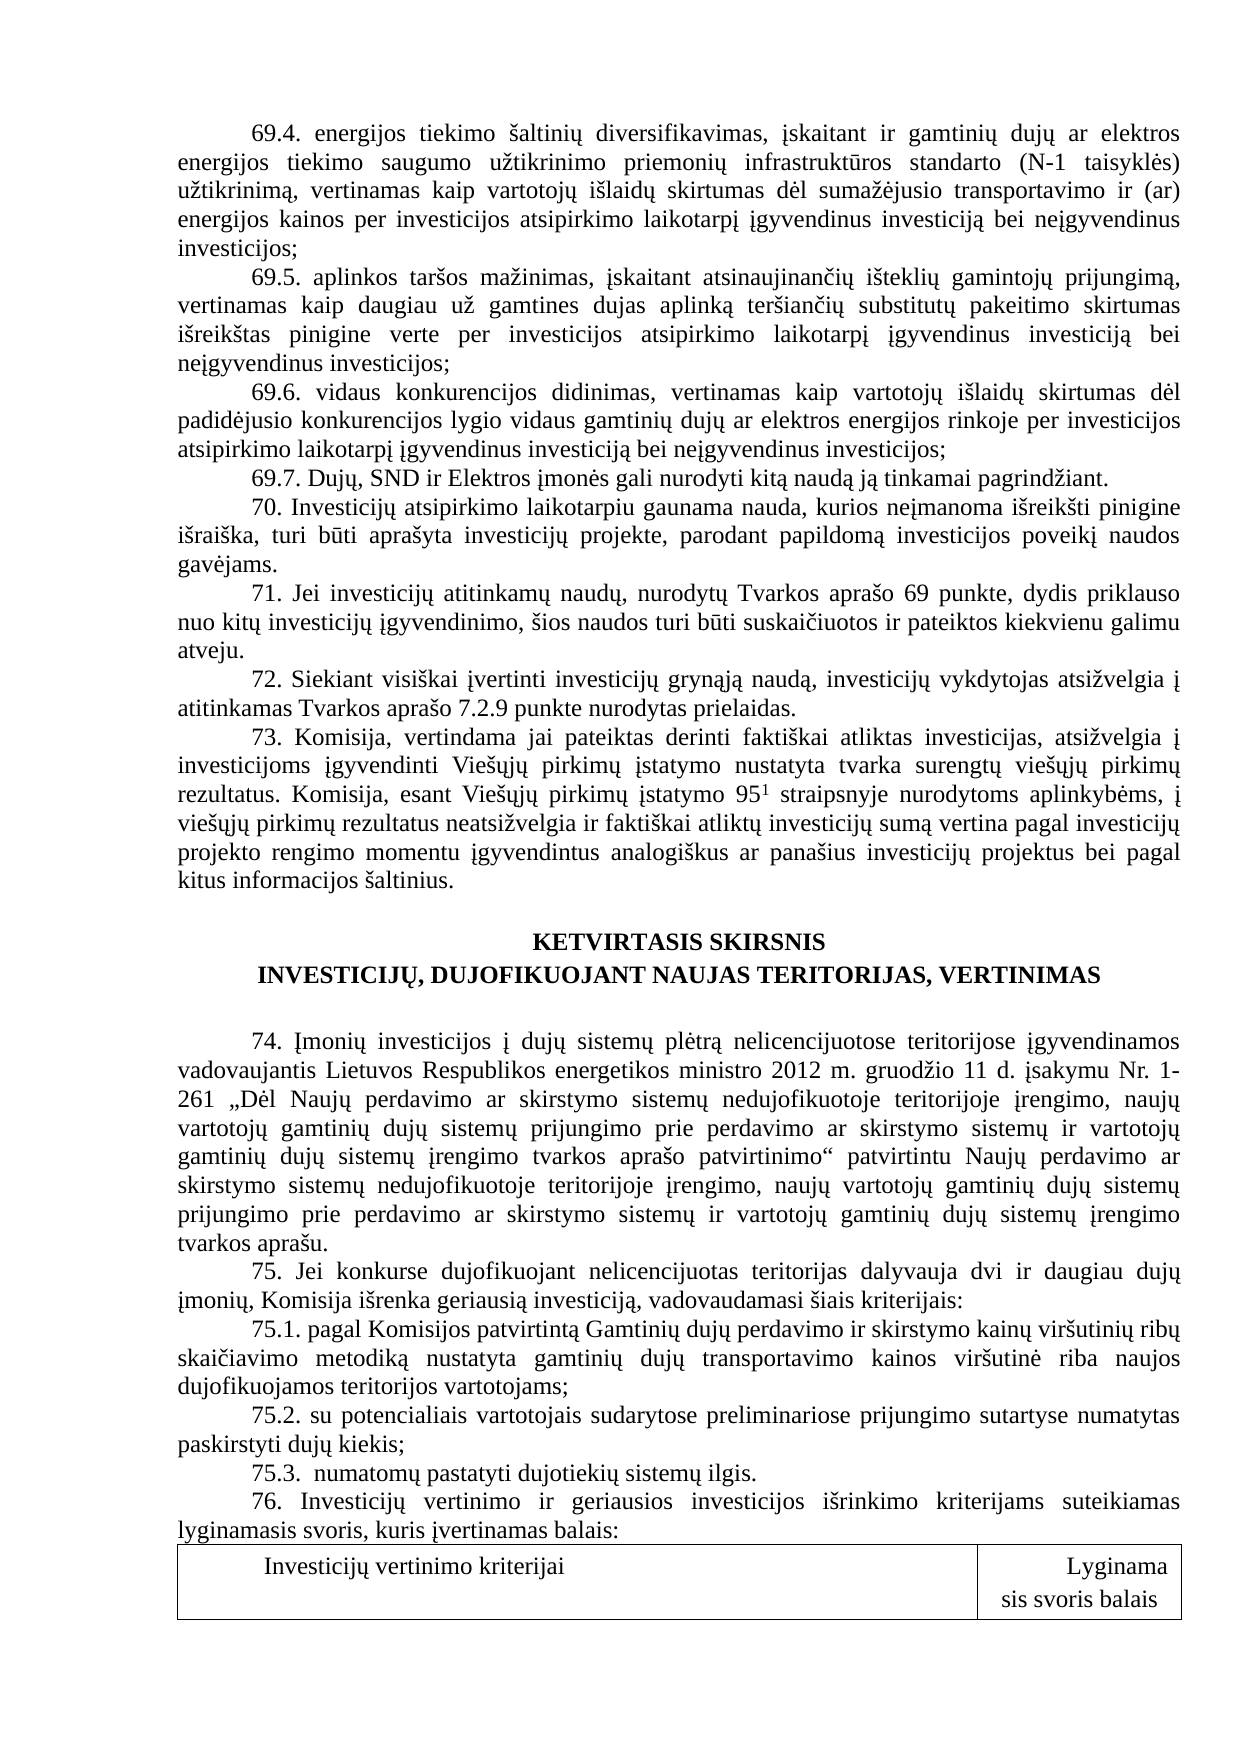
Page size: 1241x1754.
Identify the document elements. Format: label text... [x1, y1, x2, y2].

text 75. Jei konkurse dujofikuojant nelicencijuotas teritorijas dalyvauja dvi ir daugiau dujų įmonių, Komisija išrenka geriausią investiciją, vadovaudamasi šiais kriterijais: [177, 1256, 1181, 1314]
text 71. Jei investicijų atitinkamų naudų, nurodytų Tvarkos aprašo 69 punkte, dydis priklauso nuo kitų investicijų įgyvendinimo, šios naudos turi būti suskaičiuotos ir pateiktos kiekvienu galimu atveju. [177, 578, 1181, 664]
text 74. Įmonių investicijos į dujų sistemų plėtrą nelicencijuotose teritorijose įgyvendinamos vadovaujantis Lietuvos Respublikos energetikos ministro 2012 m. gruodžio 11 d. įsakymu Nr. 1-261 „Dėl Naujų perdavimo ar skirstymo sistemų nedujofikuotoje teritorijoje įrengimo, naujų vartotojų gamtinių dujų sistemų prijungimo prie perdavimo ar skirstymo sistemų ir vartotojų gamtinių dujų sistemų įrengimo tvarkos aprašo patvirtinimo“ patvirtintu Naujų perdavimo ar skirstymo sistemų nedujofikuotoje teritorijoje įrengimo, naujų vartotojų gamtinių dujų sistemų prijungimo prie perdavimo ar skirstymo sistemų ir vartotojų gamtinių dujų sistemų įrengimo tvarkos aprašu. [177, 1026, 1181, 1256]
text 70. Investicijų atsipirkimo laikotarpiu gaunama nauda, kurios neįmanoma išreikšti pinigine išraiška, turi būti aprašyta investicijų projekte, parodant papildomą investicijos poveikį naudos gavėjams. [177, 492, 1181, 578]
text INVESTICIJŲ, DUJOFIKUOJANT NAUJAS TERITORIJAS, VERTINIMAS [177, 960, 1181, 989]
text 69.5. aplinkos taršos mažinimas, įskaitant atsinaujinančių išteklių gamintojų prijungimą, vertinamas kaip daugiau už gamtines dujas aplinką teršiančių substitutų pakeitimo skirtumas išreikštas pinigine verte per investicijos atsipirkimo laikotarpį įgyvendinus investiciją bei neįgyvendinus investicijos; [177, 262, 1181, 377]
text 76. Investicijų vertinimo ir geriausios investicijos išrinkimo kriterijams suteikiamas lyginamasis svoris, kuris įvertinamas balais: [177, 1486, 1181, 1544]
text 75.2. su potencialiais vartotojais sudarytose preliminariose prijungimo sutartyse numatytas paskirstyti dujų kiekis; [177, 1400, 1181, 1458]
text 72. Siekiant visiškai įvertinti investicijų grynąją naudą, investicijų vykdytojas atsižvelgia į atitinkamas Tvarkos aprašo 7.2.9 punkte nurodytas prielaidas. [177, 664, 1181, 722]
text 69.7. Dujų, SND ir Elektros įmonės gali nurodyti kitą naudą ją tinkamai pagrindžiant. [177, 463, 1181, 492]
text 69.4. energijos tiekimo šaltinių diversifikavimas, įskaitant ir gamtinių dujų ar elektros energijos tiekimo saugumo užtikrinimo priemonių infrastruktūros standarto (N-1 taisyklės) užtikrinimą, vertinamas kaip vartotojų išlaidų skirtumas dėl sumažėjusio transportavimo ir (ar) energijos kainos per investicijos atsipirkimo laikotarpį įgyvendinus investiciją bei neįgyvendinus investicijos; [177, 118, 1181, 262]
table_header Lyginamasis svoris balais [978, 1545, 1181, 1619]
text 75.1. pagal Komisijos patvirtintą Gamtinių dujų perdavimo ir skirstymo kainų viršutinių ribų skaičiavimo metodiką nustatyta gamtinių dujų transportavimo kainos viršutinė riba naujos dujofikuojamos teritorijos vartotojams; [177, 1314, 1181, 1400]
text 73. Komisija, vertindama jai pateiktas derinti faktiškai atliktas investicijas, atsižvelgia į investicijoms įgyvendinti Viešųjų pirkimų įstatymo nustatyta tvarka surengtų viešųjų pirkimų rezultatus. Komisija, esant Viešųjų pirkimų įstatymo 951 straipsnyje nurodytoms aplinkybėms, į viešųjų pirkimų rezultatus neatsižvelgia ir faktiškai atliktų investicijų sumą vertina pagal investicijų projekto rengimo momentu įgyvendintus analogiškus ar panašius investicijų projektus bei pagal kitus informacijos šaltinius. [177, 722, 1181, 894]
table_header Investicijų vertinimo kriterijai [178, 1545, 977, 1619]
text KETVIRTASIS SKIRSNIS [177, 927, 1181, 956]
text 69.6. vidaus konkurencijos didinimas, vertinamas kaip vartotojų išlaidų skirtumas dėl padidėjusio konkurencijos lygio vidaus gamtinių dujų ar elektros energijos rinkoje per investicijos atsipirkimo laikotarpį įgyvendinus investiciją bei neįgyvendinus investicijos; [177, 377, 1181, 463]
text 75.3. numatomų pastatyti dujotiekių sistemų ilgis. [177, 1458, 1181, 1486]
